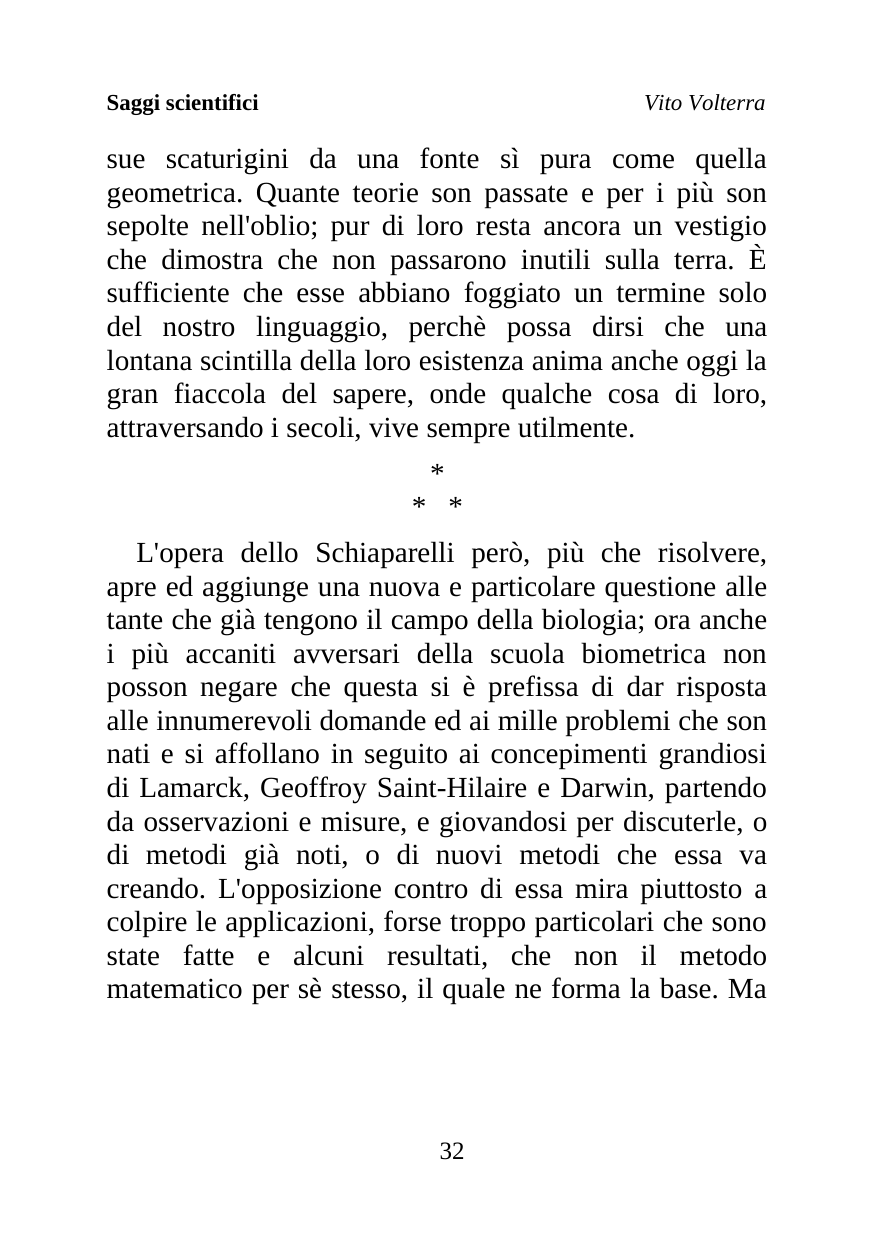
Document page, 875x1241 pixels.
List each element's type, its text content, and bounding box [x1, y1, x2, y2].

text sue scaturigini da una fonte sì pura come quella geometrica. Quante teorie son passate e per i più son sepolte nell'oblio; pur di loro resta ancora un vestigio che dimostra che non passarono inutili sulla terra. È sufficiente che esse abbiano foggiato un termine solo del nostro linguaggio, perchè possa dirsi che una lontana scintilla della loro esistenza anima anche oggi la gran fiaccola del sapere, onde qualche cosa di loro, attraversando i secoli, vive sempre utilmente. [106, 141, 768, 443]
text * * * [106, 456, 768, 523]
text L'opera dello Schiaparelli però, più che risolvere, apre ed aggiunge una nuova e particolare questione alle tante che già tengono il campo della biologia; ora anche i più accaniti avversari della scuola biometrica non posson negare che questa si è prefissa di dar risposta alle innumerevoli domande ed ai mille problemi che son nati e si affollano in seguito ai concepimenti grandiosi di Lamarck, Geoffroy Saint-Hilaire e Darwin, partendo da osservazioni e misure, e giovandosi per discuterle, o di metodi già noti, o di nuovi metodi che essa va creando. L'opposizione contro di essa mira piuttosto a colpire le applicazioni, forse troppo particolari che sono state fatte e alcuni resultati, che non il metodo matematico per sè stesso, il quale ne forma la base. Ma [106, 535, 768, 1005]
